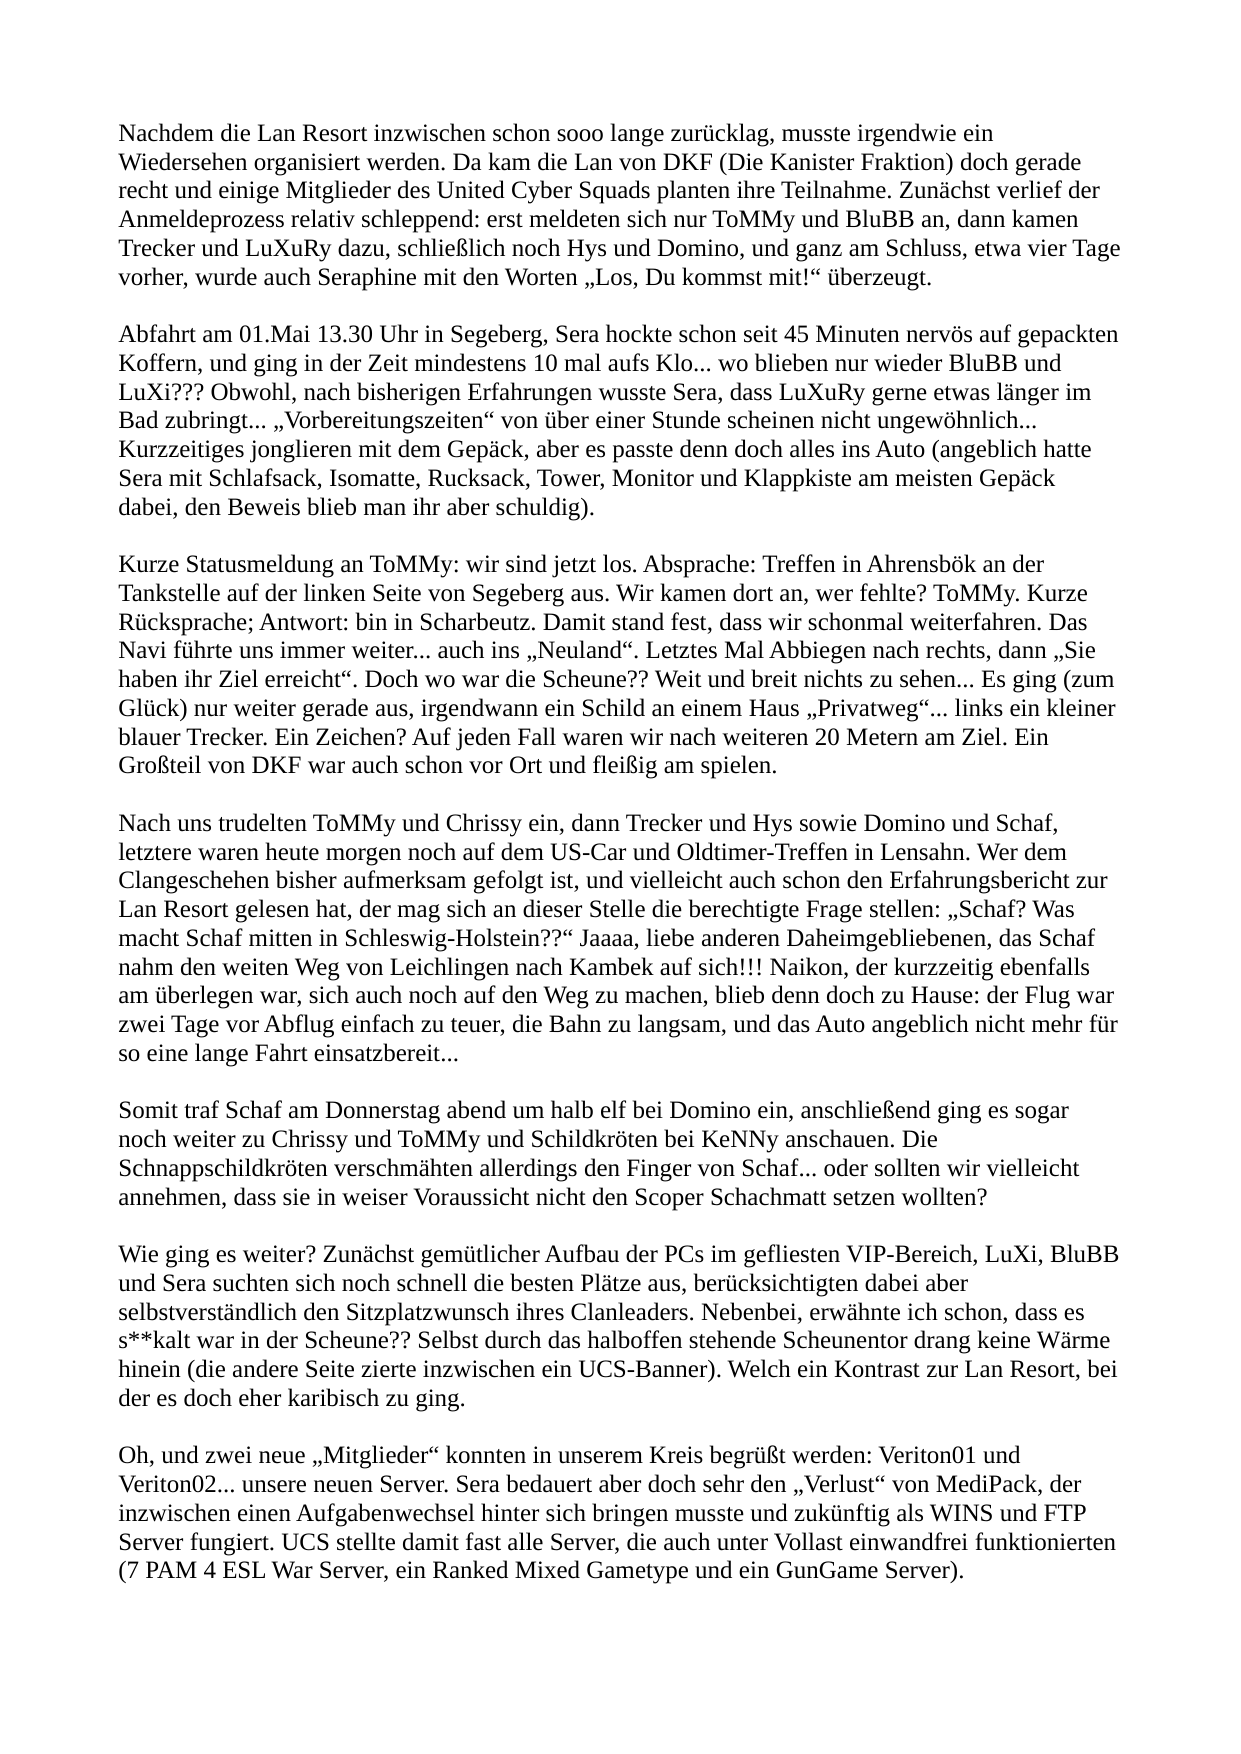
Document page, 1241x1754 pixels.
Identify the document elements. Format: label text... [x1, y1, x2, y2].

text Wie ging es weiter? Zunächst gemütlicher Aufbau der PCs im gefliesten VIP-Bereich, LuXi, BluBB und Sera suchten sich noch schnell die besten Plätze aus, berücksichtigten dabei aber selbstverständlich den Sitzplatzwunsch ihres Clanleaders. Nebenbei, erwähnte ich schon, dass es s**kalt war in der Scheune?? Selbst durch das halboffen stehende Scheunentor drang keine Wärme hinein (die andere Seite zierte inzwischen ein UCS-Banner). Welch ein Kontrast zur Lan Resort, bei der es doch eher karibisch zu ging. [118, 1239, 1122, 1412]
text Kurze Statusmeldung an ToMMy: wir sind jetzt los. Absprache: Treffen in Ahrensbök an der Tankstelle auf der linken Seite von Segeberg aus. Wir kamen dort an, wer fehlte? ToMMy. Kurze Rücksprache; Antwort: bin in Scharbeutz. Damit stand fest, dass wir schonmal weiterfahren. Das Navi führte uns immer weiter... auch ins „Neuland“. Letztes Mal Abbiegen nach rechts, dann „Sie haben ihr Ziel erreicht“. Doch wo war die Scheune?? Weit und breit nichts zu sehen... Es ging (zum Glück) nur weiter gerade aus, irgendwann ein Schild an einem Haus „Privatweg“... links ein kleiner blauer Trecker. Ein Zeichen? Auf jeden Fall waren wir nach weiteren 20 Metern am Ziel. Ein Großteil von DKF war auch schon vor Ort und fleißig am spielen. [118, 549, 1122, 779]
text Abfahrt am 01.Mai 13.30 Uhr in Segeberg, Sera hockte schon seit 45 Minuten nervös auf gepackten Koffern, und ging in der Zeit mindestens 10 mal aufs Klo... wo blieben nur wieder BluBB und LuXi??? Obwohl, nach bisherigen Erfahrungen wusste Sera, dass LuXuRy gerne etwas länger im Bad zubringt... „Vorbereitungszeiten“ von über einer Stunde scheinen nicht ungewöhnlich... Kurzzeitiges jonglieren mit dem Gepäck, aber es passte denn doch alles ins Auto (angeblich hatte Sera mit Schlafsack, Isomatte, Rucksack, Tower, Monitor und Klappkiste am meisten Gepäck dabei, den Beweis blieb man ihr aber schuldig). [118, 319, 1122, 521]
text Somit traf Schaf am Donnerstag abend um halb elf bei Domino ein, anschließend ging es sogar noch weiter zu Chrissy und ToMMy und Schildkröten bei KeNNy anschauen. Die Schnappschildkröten verschmähten allerdings den Finger von Schaf... oder sollten wir vielleicht annehmen, dass sie in weiser Voraussicht nicht den Scoper Schachmatt setzen wollten? [118, 1096, 1122, 1211]
text Oh, und zwei neue „Mitglieder“ konnten in unserem Kreis begrüßt werden: Veriton01 und Veriton02... unsere neuen Server. Sera bedauert aber doch sehr den „Verlust“ von MediPack, der inzwischen einen Aufgabenwechsel hinter sich bringen musste und zukünftig als WINS und FTP Server fungiert. UCS stellte damit fast alle Server, die auch unter Vollast einwandfrei funktionierten (7 PAM 4 ESL War Server, ein Ranked Mixed Gametype und ein GunGame Server). [118, 1441, 1122, 1584]
text Nach uns trudelten ToMMy und Chrissy ein, dann Trecker und Hys sowie Domino und Schaf, letztere waren heute morgen noch auf dem US-Car und Oldtimer-Treffen in Lensahn. Wer dem Clangeschehen bisher aufmerksam gefolgt ist, und vielleicht auch schon den Erfahrungsbericht zur Lan Resort gelesen hat, der mag sich an dieser Stelle die berechtigte Frage stellen: „Schaf? Was macht Schaf mitten in Schleswig-Holstein??“ Jaaaa, liebe anderen Daheimgebliebenen, das Schaf nahm den weiten Weg von Leichlingen nach Kambek auf sich!!! Naikon, der kurzzeitig ebenfalls am überlegen war, sich auch noch auf den Weg zu machen, blieb denn doch zu Hause: der Flug war zwei Tage vor Abflug einfach zu teuer, die Bahn zu langsam, und das Auto angeblich nicht mehr für so eine lange Fahrt einsatzbereit... [118, 808, 1122, 1067]
text Nachdem die Lan Resort inzwischen schon sooo lange zurücklag, musste irgendwie ein Wiedersehen organisiert werden. Da kam die Lan von DKF (Die Kanister Fraktion) doch gerade recht und einige Mitglieder des United Cyber Squads planten ihre Teilnahme. Zunächst verlief der Anmeldeprozess relativ schleppend: erst meldeten sich nur ToMMy und BluBB an, dann kamen Trecker und LuXuRy dazu, schließlich noch Hys und Domino, und ganz am Schluss, etwa vier Tage vorher, wurde auch Seraphine mit den Worten „Los, Du kommst mit!“ überzeugt. [118, 118, 1122, 291]
